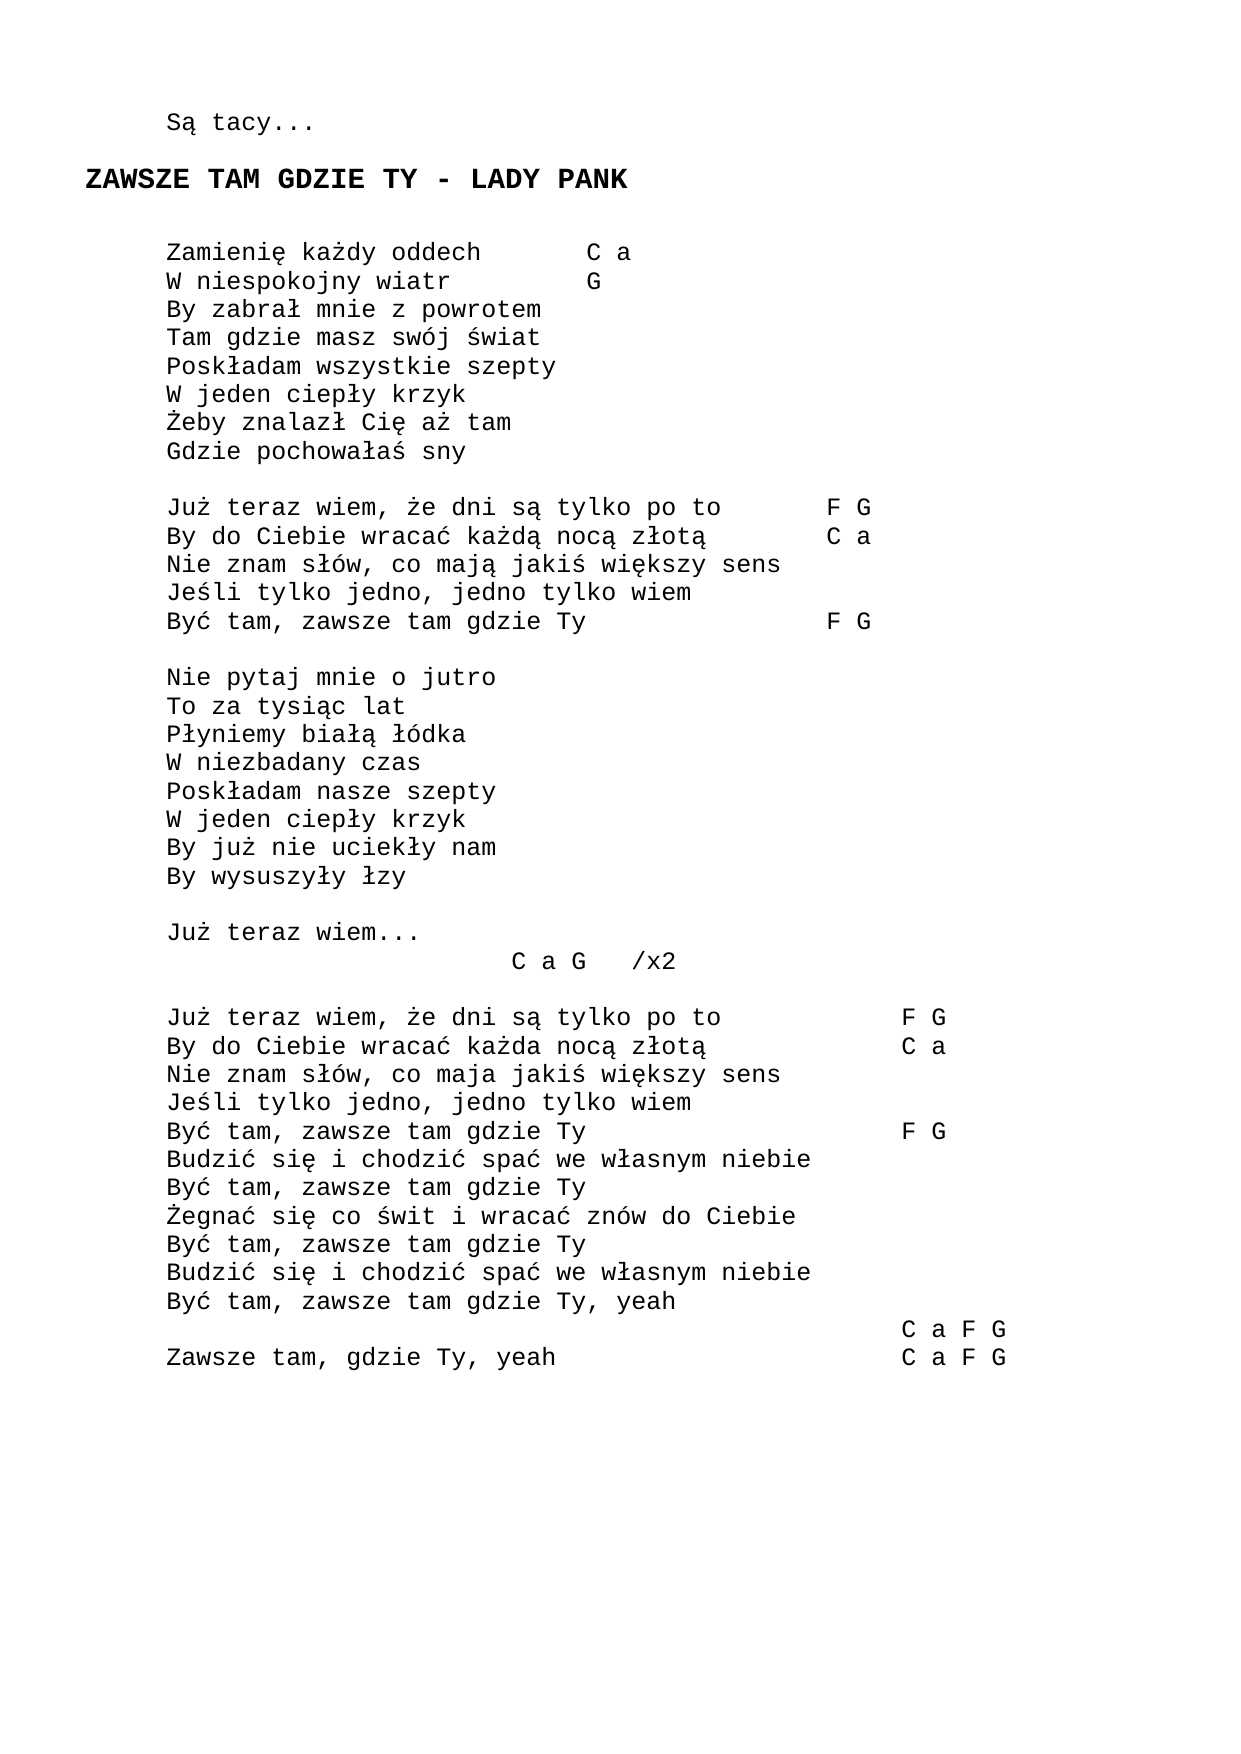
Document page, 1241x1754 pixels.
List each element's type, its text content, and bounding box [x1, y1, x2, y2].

subtitle ZAWSZE TAM GDZIE TY - LADY PANK [85, 164, 1182, 198]
table_header Zamienię każdy oddech C a W niespokojny wiatr G By zabrał mnie z powrotem Tam gdzie masz swój świat Poskładam wszystkie szepty W jeden ciepły krzyk Żeby znalazł Cię aż tam Gdzie pochowałaś sny Już teraz wiem, że dni są tylko po to F G By do Ciebie wracać każdą nocą złotą C a Nie znam słów, co mają jakiś większy sens Jeśli tylko jedno, jedno tylko wiem Być tam, zawsze tam gdzie Ty F G Nie pytaj mnie o jutro To za tysiąc lat Płyniemy białą łódka W niezbadany czas Poskładam nasze szepty W jeden ciepły krzyk By już nie uciekły nam By wysuszyły łzy Już teraz wiem... C a G /x2 Już teraz wiem, że dni są tylko po to F G By do Ciebie wracać każda nocą złotą C a Nie znam słów, co maja jakiś większy sens Jeśli tylko jedno, jedno tylko wiem Być tam, zawsze tam gdzie Ty F G Budzić się i chodzić spać we własnym niebie Być tam, zawsze tam gdzie Ty Żegnać się co świt i wracać znów do Ciebie Być tam, zawsze tam gdzie Ty Budzić się i chodzić spać we własnym niebie Być tam, zawsze tam gdzie Ty, yeah C a F G Zawsze tam, gdzie Ty, yeah C a F G [165, 210, 1102, 1403]
table_header Są tacy... [165, 80, 1102, 139]
